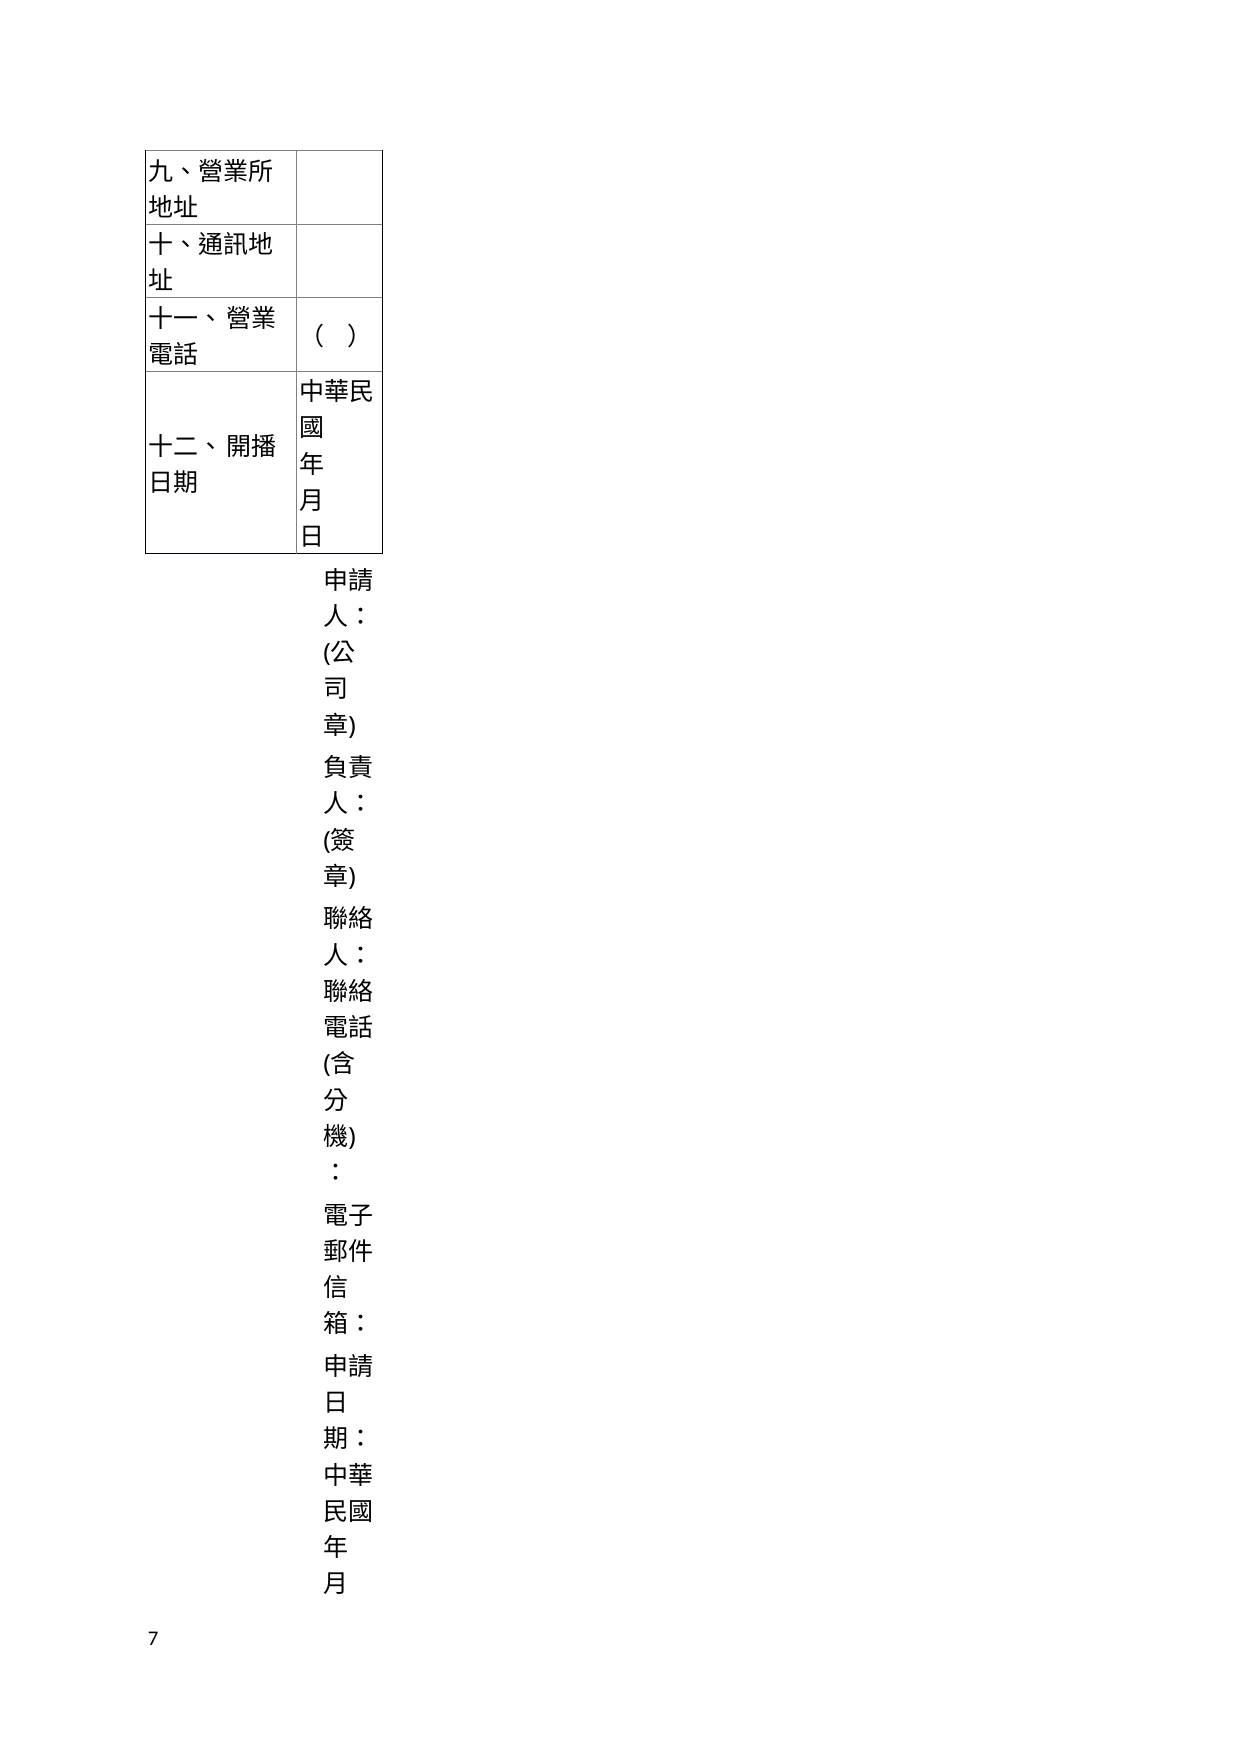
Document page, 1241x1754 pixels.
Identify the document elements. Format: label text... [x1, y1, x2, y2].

table_cell 九、營業所地址 [146, 151, 296, 223]
table_cell 申請人： (公司章) 負責人： (簽章) 聯絡人： 聯絡電話(含分機)： 電子郵件信箱： 申請日期：中華民國 年 月 [145, 554, 383, 1600]
table_cell [297, 225, 382, 297]
table_cell [297, 151, 382, 223]
table_cell （ ） [297, 298, 382, 371]
table_cell 十、通訊地址 [146, 225, 296, 297]
table_cell 十二、 開播日期 [146, 372, 296, 553]
table_cell 十一、 營業電話 [146, 298, 296, 371]
table_cell 中華民國 年 月 日 [297, 372, 382, 553]
